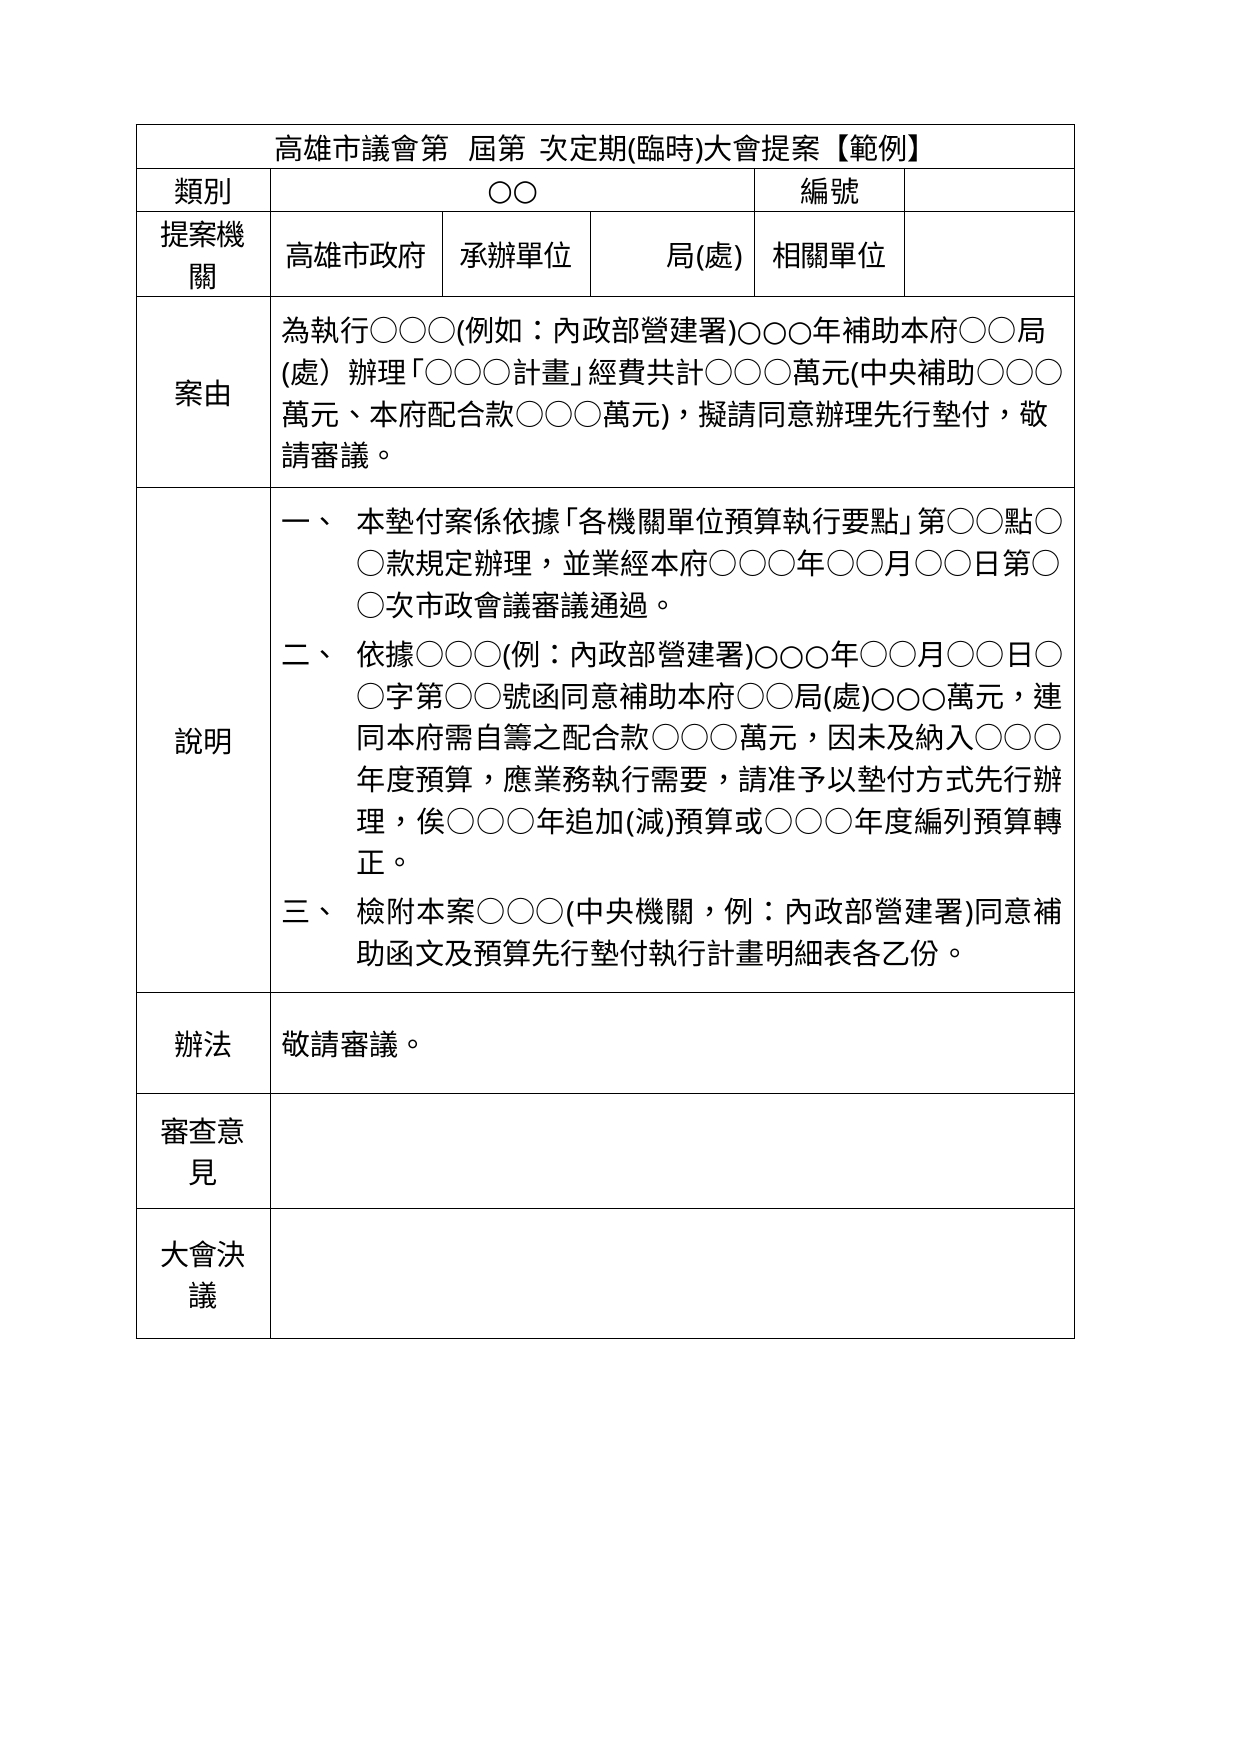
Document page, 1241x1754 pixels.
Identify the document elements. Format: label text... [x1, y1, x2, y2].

table_cell [905, 169, 1074, 211]
table_cell 大會決議 [137, 1209, 270, 1338]
table_cell 編號 [755, 169, 904, 211]
table_cell [905, 212, 1074, 296]
table_cell [271, 1209, 1074, 1338]
table_cell 辦法 [137, 993, 270, 1093]
table_cell 本墊付案係依據「各機關單位預算執行要點」第○○點○○款規定辦理，並業經本府○○○年○○月○○日第○○次市政會議審議通過。 依據○○○(例：內政部營建署)○○○年○○月○○日○○字第○○號函同意補助本府○○局(處)○○○萬元，連同本府需自籌之配合款○○○萬元，因未及納入○○○年度預算，應業務執行需要，請准予以墊付方式先行辦理，俟○○○年追加(減)預算或○○○年度編列預算轉正。 檢附本案○○○(中央機關，例：內政部營建署)同意補助函文及預算先行墊付執行計畫明細表各乙份。 [271, 488, 1074, 992]
table_cell 承辦單位 [443, 212, 590, 296]
table_cell 敬請審議。 [271, 993, 1074, 1093]
table_cell 審查意見 [137, 1094, 270, 1207]
table_cell [271, 1094, 1074, 1207]
table_cell 類別 [137, 169, 270, 211]
table_header 高雄市議會第 屆第 次定期(臨時)大會提案【範例】 [137, 125, 1074, 168]
table_cell 說明 [137, 488, 270, 992]
table_cell 局(處) [591, 212, 754, 296]
table_cell 高雄市政府 [271, 212, 442, 296]
table_cell ○○ [271, 169, 754, 211]
table_cell 相關單位 [755, 212, 904, 296]
table_cell 提案機關 [137, 212, 270, 296]
table_cell 為執行○○○(例如：內政部營建署)○○○年補助本府○○局(處）辦理「○○○計畫」經費共計○○○萬元(中央補助○○○萬元、本府配合款○○○萬元)，擬請同意辦理先行墊付，敬請審議。 [271, 297, 1074, 487]
table_cell 案由 [137, 297, 270, 487]
